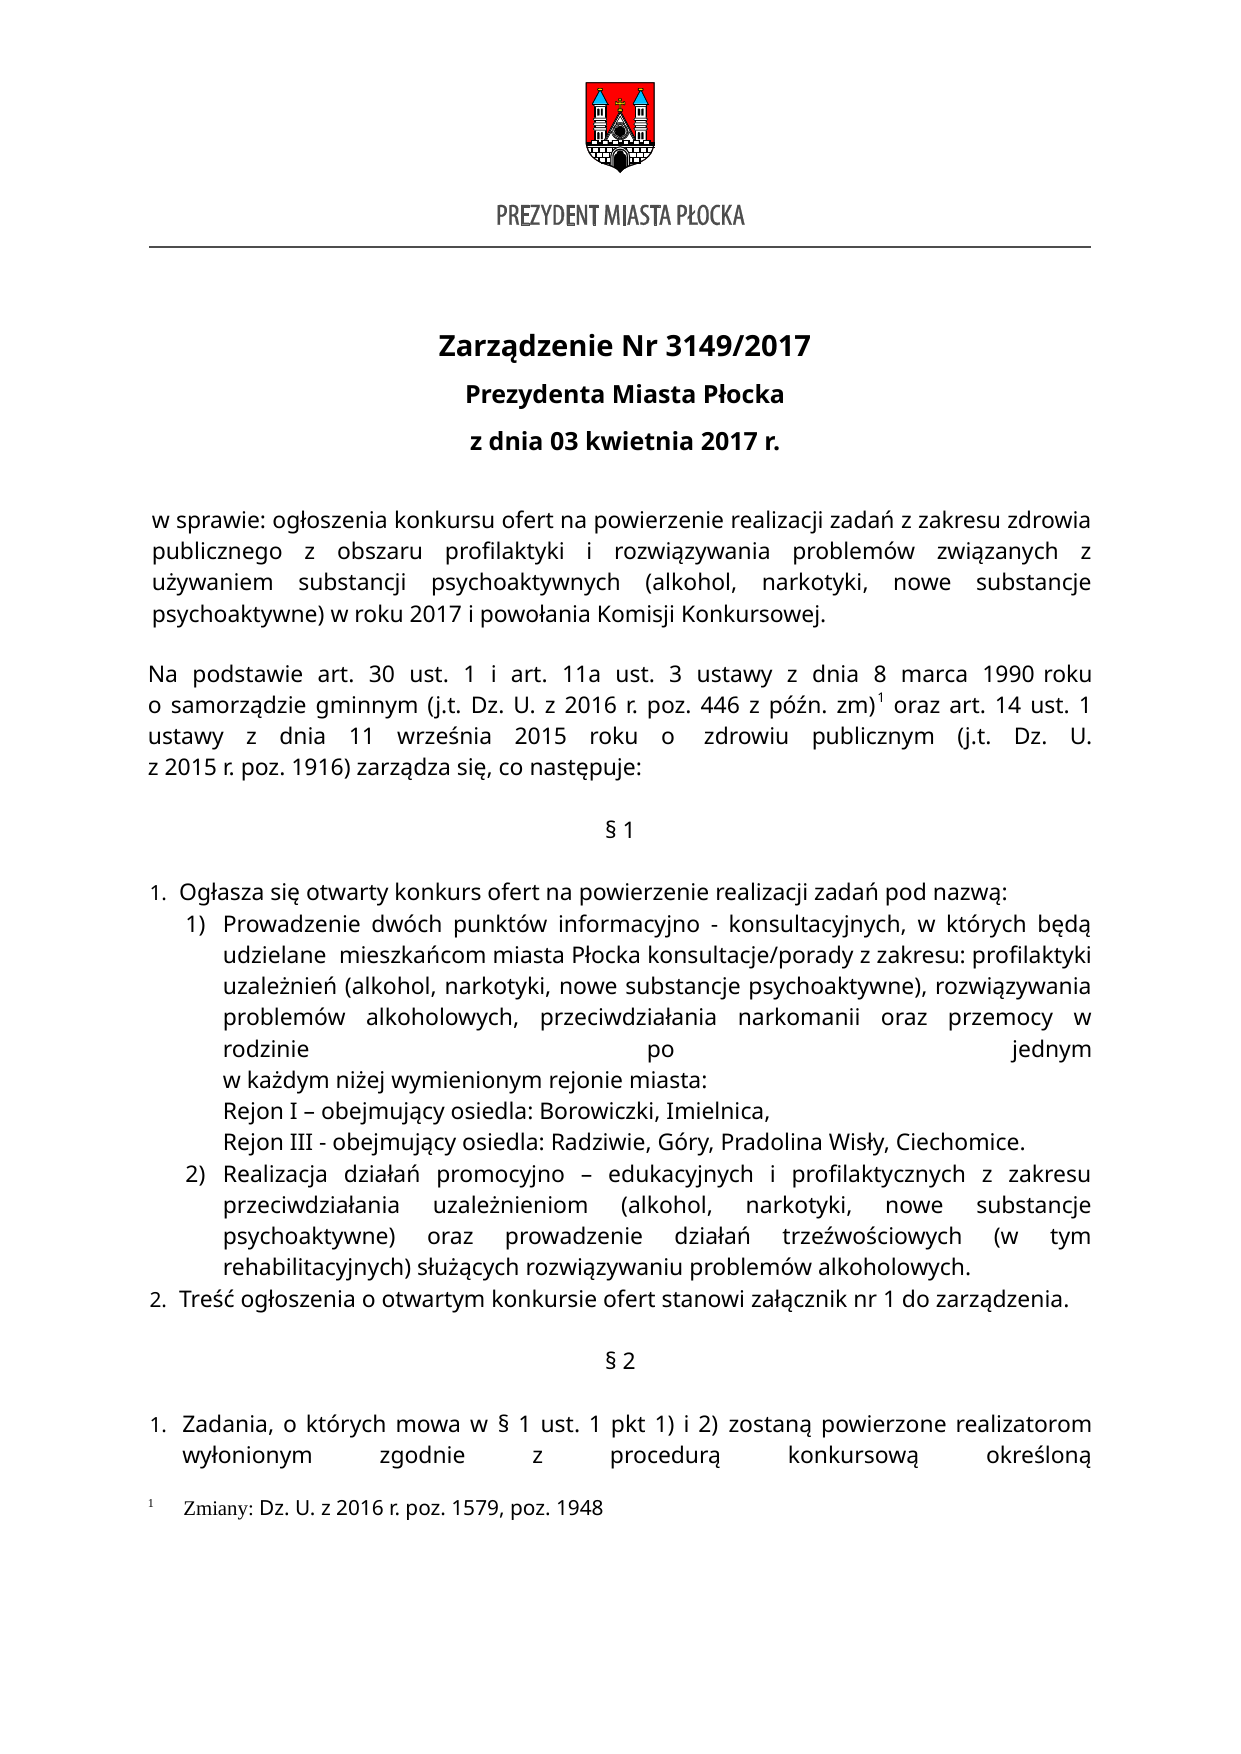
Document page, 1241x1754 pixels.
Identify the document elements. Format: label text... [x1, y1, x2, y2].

list Treść ogłoszenia o otwartym konkursie ofert stanowi załącznik nr 1 do zarządzenia. [149, 1283, 1092, 1314]
list Prowadzenie dwóch punktów informacyjno - konsultacyjnych, w których będą udzielane mieszkańcom miasta Płocka konsultacje/porady z zakresu: profilaktyki uzależnień (alkohol, narkotyki, nowe substancje psychoaktywne), rozwiązywania problemów alkoholowych, przeciwdziałania narkomanii oraz przemocy w rodzinie po jednym w każdym niżej wymienionym rejonie miasta: [185, 908, 1092, 1095]
list Realizacja działań promocyjno – edukacyjnych i profilaktycznych z zakresu przeciwdziałania uzależnieniom (alkohol, narkotyki, nowe substancje psychoaktywne) oraz prowadzenie działań trzeźwościowych (w tym rehabilitacyjnych) służących rozwiązywaniu problemów alkoholowych. [185, 1158, 1092, 1283]
text § 2 [148, 1345, 1092, 1376]
list Rejon I – obejmujący osiedla: Borowiczki, Imielnica, [185, 1095, 1092, 1126]
text Na podstawie art. 30 ust. 1 i art. 11a ust. 3 ustawy z dnia 8 marca 1990 roku o samorządzie gminnym (j.t. Dz. U. z 2016 r. poz. 446 z późn. zm) oraz art. 14 ust. 1 ustawy z dnia 11 września 2015 roku o zdrowiu publicznym (j.t. Dz. U. z 2015 r. poz. 1916) zarządza się, co następuje: [148, 658, 1092, 783]
table_header [999, 284, 1092, 504]
list Rejon III - obejmujący osiedla: Radziwie, Góry, Pradolina Wisły, Ciechomice. [185, 1126, 1092, 1158]
table_cell w sprawie: ogłoszenia konkursu ofert na powierzenie realizacji zadań z zakresu zdrowia publicznego z obszaru profilaktyki i rozwiązywania problemów związanych z używaniem substancji psychoaktywnych (alkohol, narkotyki, nowe substancje psychoaktywne) w roku 2017 i powołania Komisji Konkursowej. [152, 504, 1092, 629]
text § 1 [148, 814, 1092, 845]
table_header [152, 284, 252, 504]
table_header Zarządzenie Nr 3149/2017 Prezydenta Miasta Płocka z dnia 03 kwietnia 2017 r. [252, 284, 998, 504]
text Zmiany: Dz. U. z 2016 r. poz. 1579, poz. 1948 [148, 1493, 1092, 1522]
list Zadania, o których mowa w § 1 ust. 1 pkt 1) i 2) zostaną powierzone realizatorom wyłonionym zgodnie z procedurą konkursową określoną [149, 1408, 1092, 1470]
list Ogłasza się otwarty konkurs ofert na powierzenie realizacji zadań pod nazwą: [149, 876, 1092, 908]
